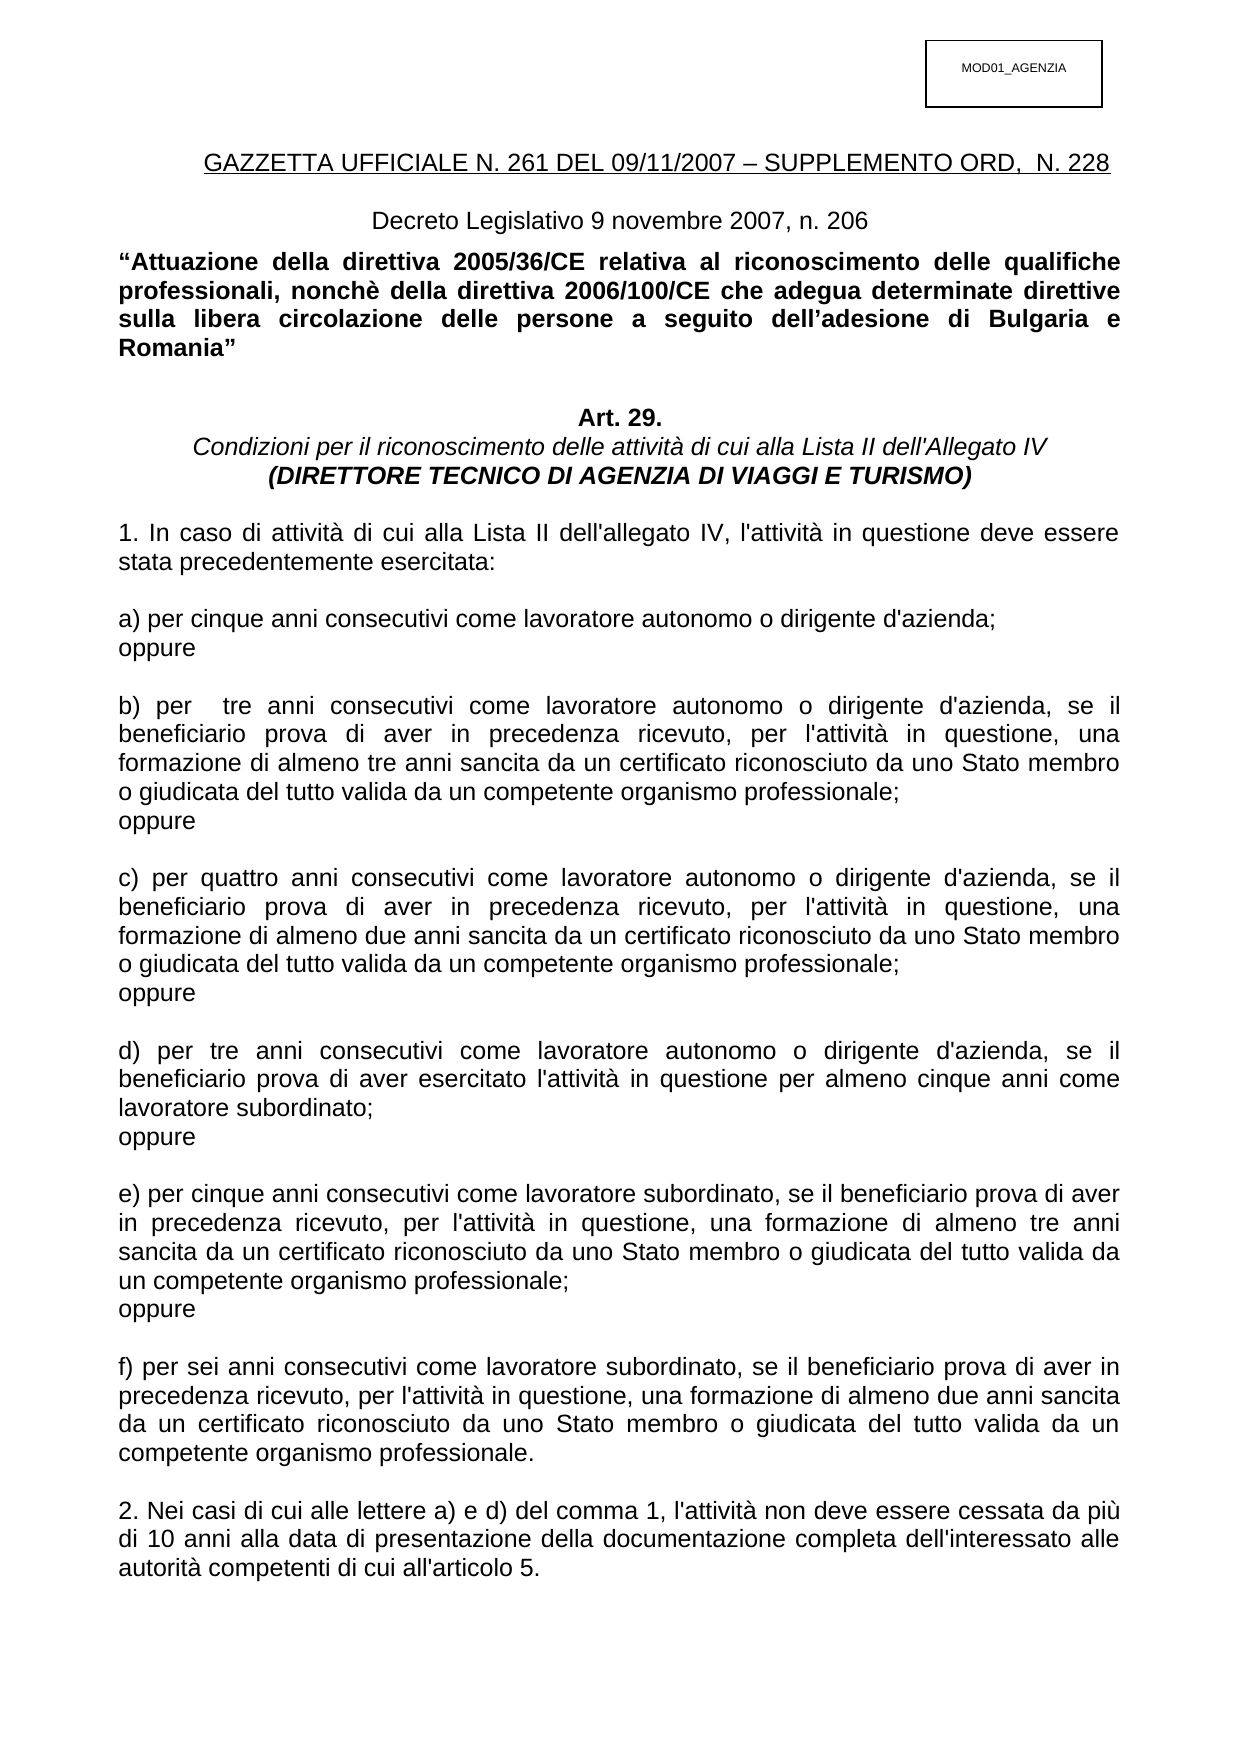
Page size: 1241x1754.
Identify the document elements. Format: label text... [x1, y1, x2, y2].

text GAZZETTA UFFICIALE N. 261 DEL 09/11/2007 – SUPPLEMENTO ORD, N. 228 [118, 148, 1122, 177]
text b) per tre anni consecutivi come lavoratore autonomo o dirigente d'azienda, se il beneficiario prova di aver in precedenza ricevuto, per l'attività in questione, una formazione di almeno tre anni sancita da un certificato riconosciuto da uno Stato membro o giudicata del tutto valida da un competente organismo professionale; [118, 691, 1122, 806]
text 2. Nei casi di cui alle lettere a) e d) del comma 1, l'attività non deve essere cessata da più di 10 anni alla data di presentazione della documentazione completa dell'interessato alle autorità competenti di cui all'articolo 5. [118, 1496, 1122, 1582]
text oppure [118, 633, 1122, 662]
text Condizioni per il riconoscimento delle attività di cui alla Lista II dell'Allegato IV [118, 432, 1122, 461]
text d) per tre anni consecutivi come lavoratore autonomo o dirigente d'azienda, se il beneficiario prova di aver esercitato l'attività in questione per almeno cinque anni come lavoratore subordinato; [118, 1036, 1122, 1122]
text “Attuazione della direttiva 2005/36/CE relativa al riconoscimento delle qualifiche professionali, nonchè della direttiva 2006/100/CE che adegua determinate direttive sulla libera circolazione delle persone a seguito dell’adesione di Bulgaria e Romania” [118, 247, 1122, 362]
text oppure [118, 1294, 1122, 1323]
text f) per sei anni consecutivi come lavoratore subordinato, se il beneficiario prova di aver in precedenza ricevuto, per l'attività in questione, una formazione di almeno due anni sancita da un certificato riconosciuto da uno Stato membro o giudicata del tutto valida da un competente organismo professionale. [118, 1352, 1122, 1467]
text Art. 29. [118, 403, 1122, 432]
text oppure [118, 978, 1122, 1007]
text 1. In caso di attività di cui alla Lista II dell'allegato IV, l'attività in questione deve essere stata precedentemente esercitata: [118, 518, 1122, 576]
text e) per cinque anni consecutivi come lavoratore subordinato, se il beneficiario prova di aver in precedenza ricevuto, per l'attività in questione, una formazione di almeno tre anni sancita da un certificato riconosciuto da uno Stato membro o giudicata del tutto valida da un competente organismo professionale; [118, 1179, 1122, 1294]
text a) per cinque anni consecutivi come lavoratore autonomo o dirigente d'azienda; [118, 604, 1122, 633]
text c) per quattro anni consecutivi come lavoratore autonomo o dirigente d'azienda, se il beneficiario prova di aver in precedenza ricevuto, per l'attività in questione, una formazione di almeno due anni sancita da un certificato riconosciuto da uno Stato membro o giudicata del tutto valida da un competente organismo professionale; [118, 863, 1122, 978]
text (DIRETTORE TECNICO DI AGENZIA DI VIAGGI E TURISMO) [118, 461, 1122, 489]
text oppure [118, 1122, 1122, 1151]
text oppure [118, 806, 1122, 834]
text Decreto Legislativo 9 novembre 2007, n. 206 [118, 206, 1122, 234]
